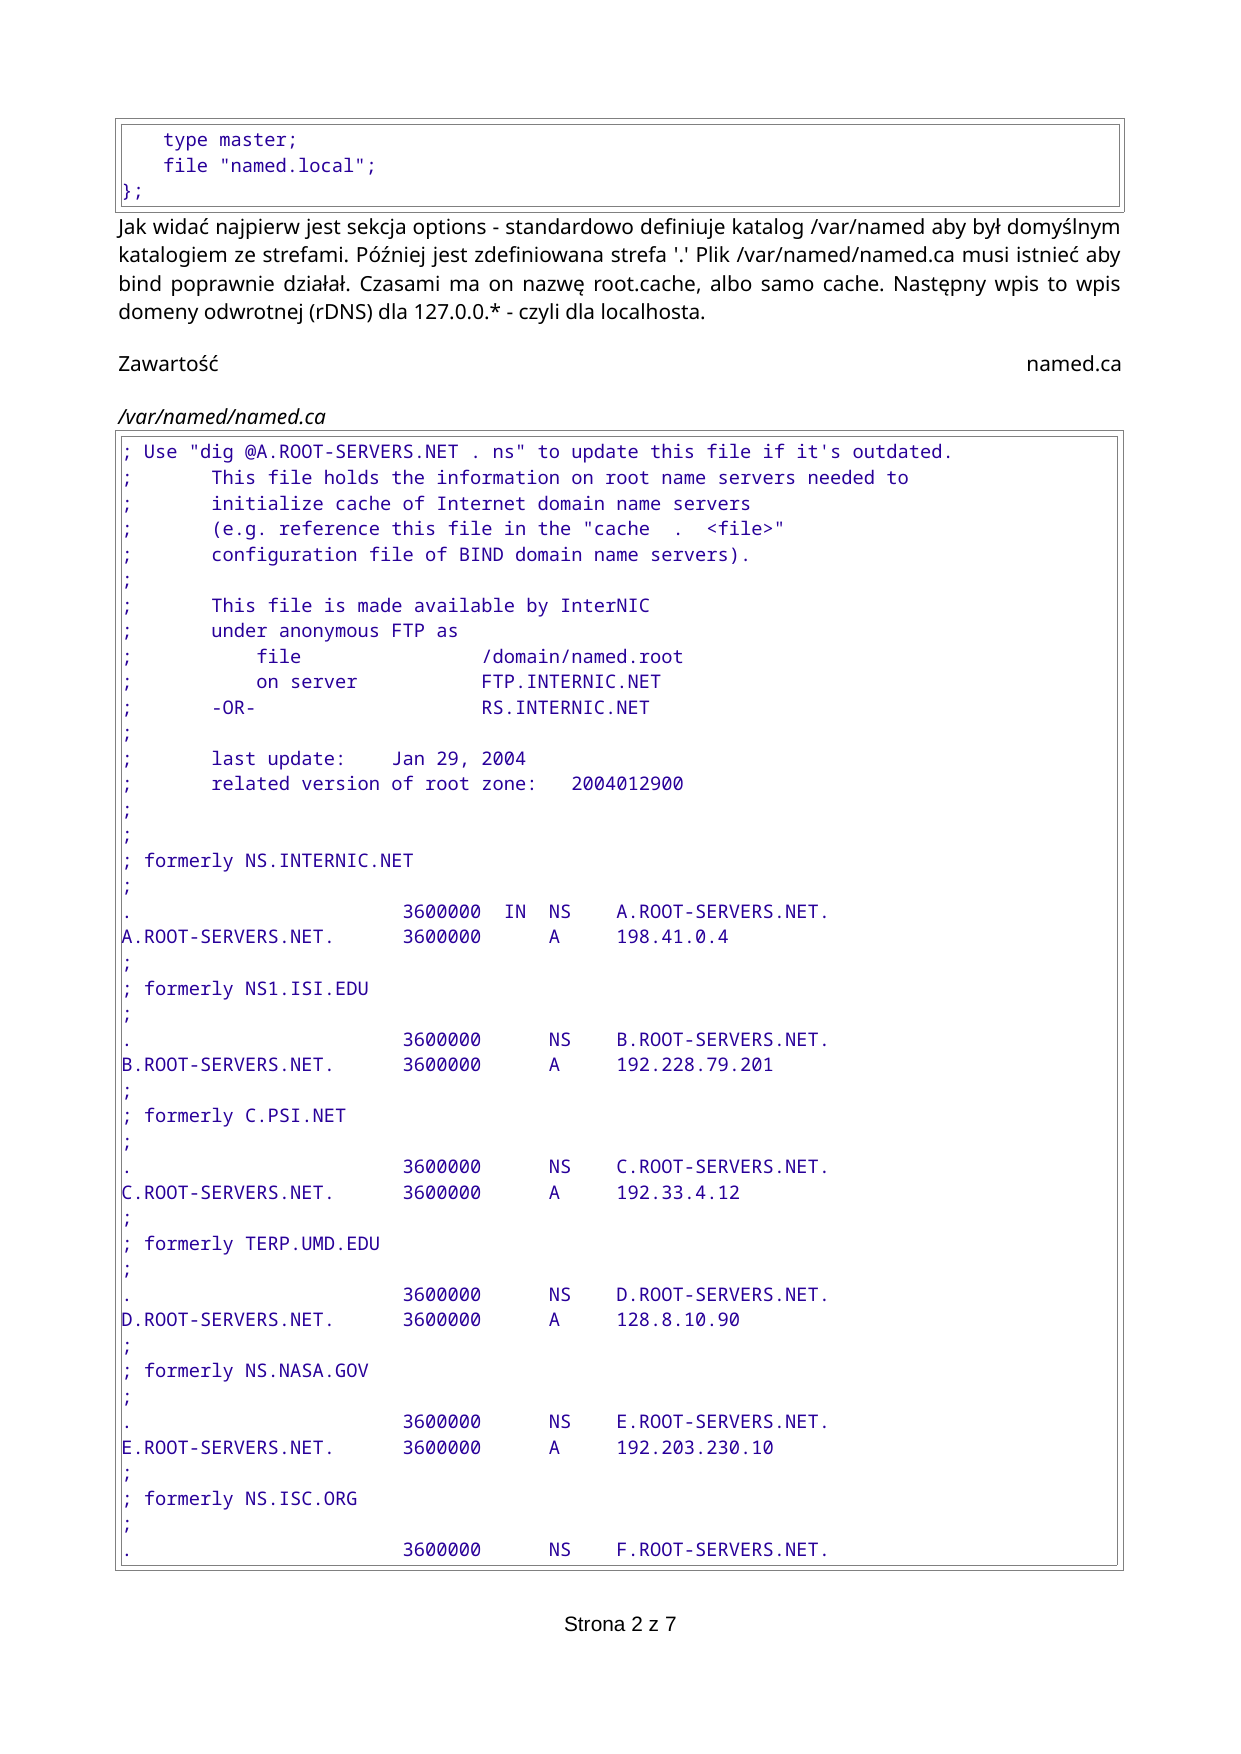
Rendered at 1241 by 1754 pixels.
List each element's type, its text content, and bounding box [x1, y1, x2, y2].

text Zawartość named.ca /var/named/named.ca [118, 326, 1122, 430]
table_header ; Use "dig @A.ROOT-SERVERS.NET . ns" to update this file if it's outdated. ; This file holds the information on root name servers needed to ; initialize cache of Internet domain name servers ; (e.g. reference this file in the "cache . <file>" ; configuration file of BIND domain name servers). ; ; This file is made available by InterNIC ; under anonymous FTP as ; file /domain/named.root ; on server FTP.INTERNIC.NET ; -OR- RS.INTERNIC.NET ; ; last update: Jan 29, 2004 ; related version of root zone: 2004012900 ; ; ; formerly NS.INTERNIC.NET ; . 3600000 IN NS A.ROOT-SERVERS.NET. A.ROOT-SERVERS.NET. 3600000 A 198.41.0.4 ; ; formerly NS1.ISI.EDU ; . 3600000 NS B.ROOT-SERVERS.NET. B.ROOT-SERVERS.NET. 3600000 A 192.228.79.201 ; ; formerly C.PSI.NET ; . 3600000 NS C.ROOT-SERVERS.NET. C.ROOT-SERVERS.NET. 3600000 A 192.33.4.12 ; ; formerly TERP.UMD.EDU ; . 3600000 NS D.ROOT-SERVERS.NET. D.ROOT-SERVERS.NET. 3600000 A 128.8.10.90 ; ; formerly NS.NASA.GOV ; . 3600000 NS E.ROOT-SERVERS.NET. E.ROOT-SERVERS.NET. 3600000 A 192.203.230.10 ; ; formerly NS.ISC.ORG ; . 3600000 NS F.ROOT-SERVERS.NET. [118, 431, 1120, 1565]
table_header type master; file "named.local"; }; [118, 119, 1122, 206]
text Jak widać najpierw jest sekcja options - standardowo definiuje katalog /var/named aby był domyślnym katalogiem ze strefami. Później jest zdefiniowana strefa '.' Plik /var/named/named.ca musi istnieć aby bind poprawnie działał. Czasami ma on nazwę root.cache, albo samo cache. Następny wpis to wpis domeny odwrotnej (rDNS) dla 127.0.0.* - czyli dla localhosta. [118, 213, 1122, 326]
